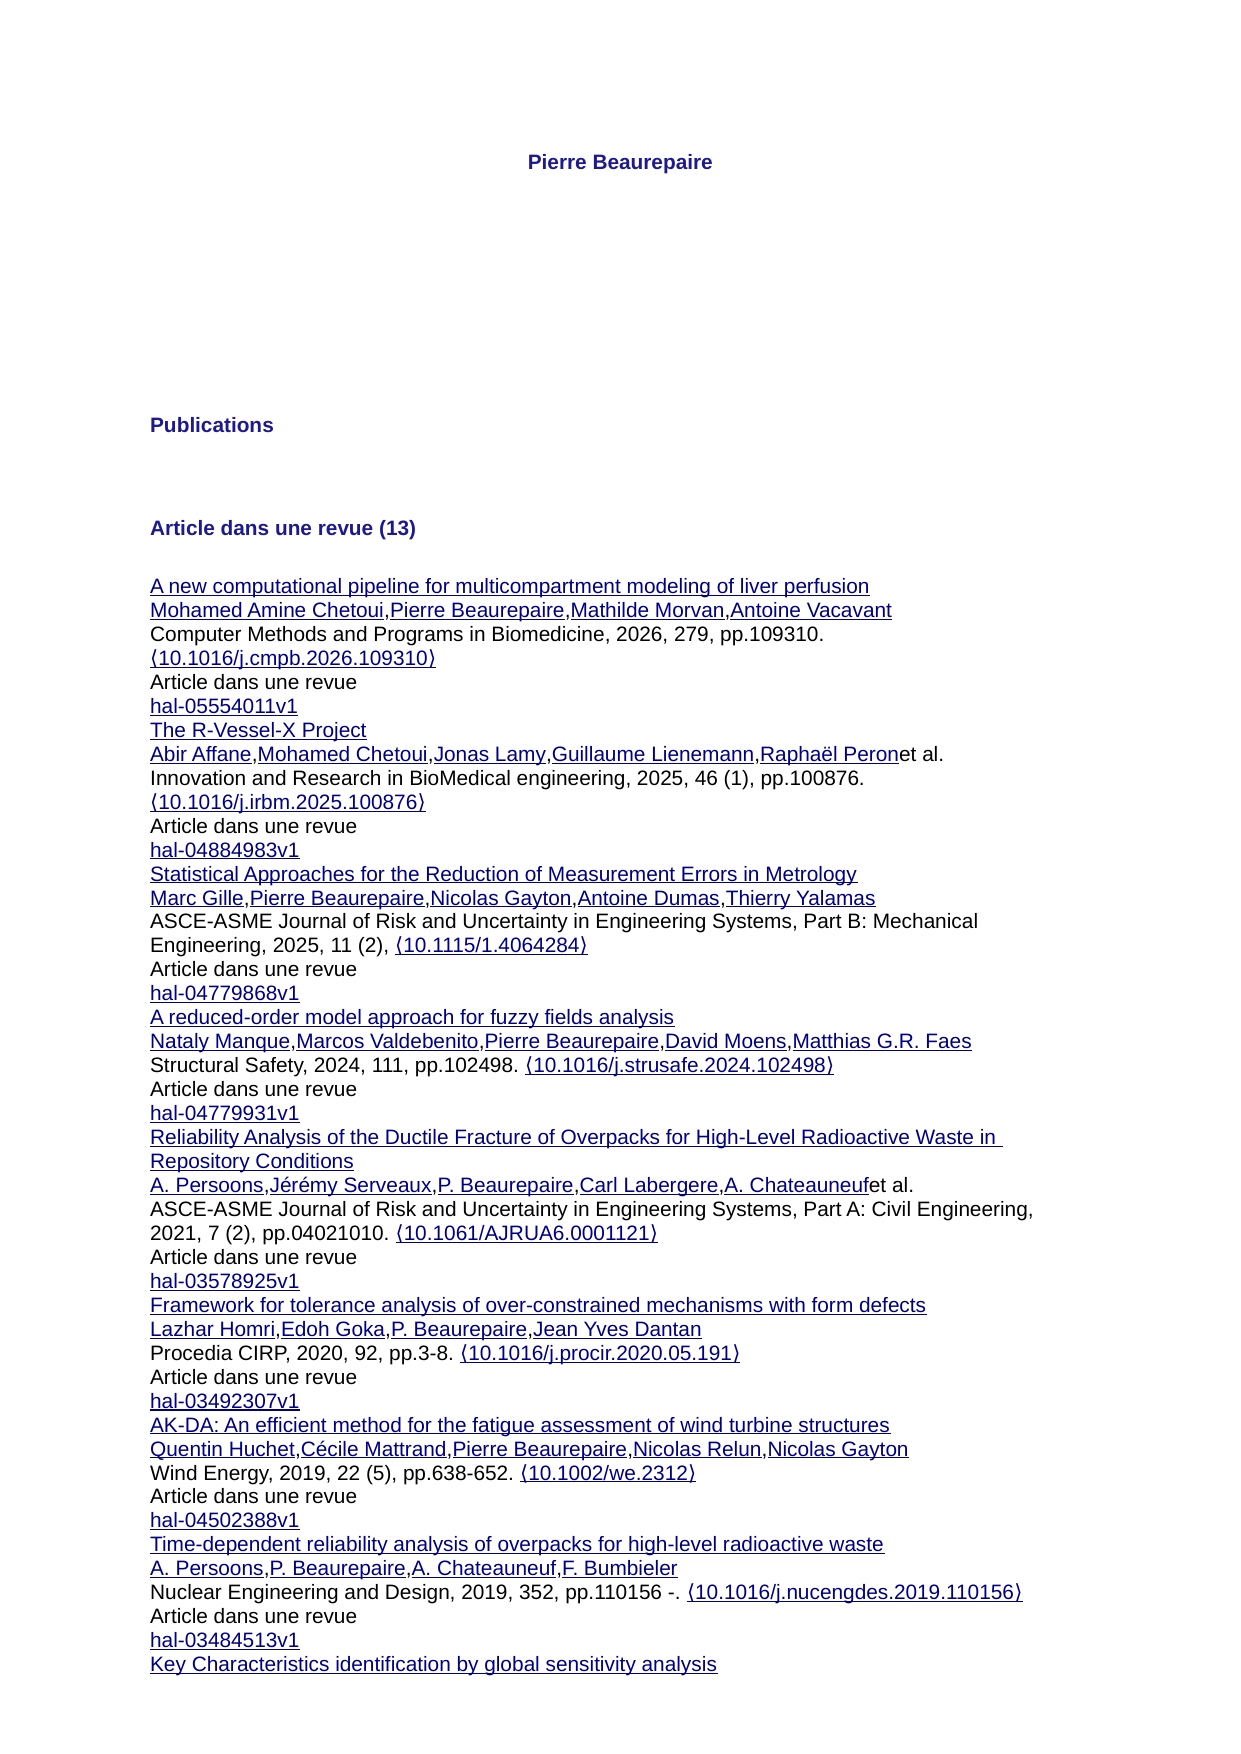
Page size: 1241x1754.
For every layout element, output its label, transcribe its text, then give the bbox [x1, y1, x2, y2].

table_cell Key Characteristics identification by global sensitivity analysis [150, 1652, 1090, 1676]
table_cell Framework for tolerance analysis of over-constrained mechanisms with form defects Lazhar Homri,Edoh Goka,P. Beaurepaire,Jean Yves Dantan Procedia CIRP, 2020, 92, pp.3-8. ⟨10.1016/j.procir.2020.05.191⟩ Article dans une revue hal-03492307v1 [150, 1293, 1090, 1412]
table_cell A reduced-order model approach for fuzzy fields analysis Nataly Manque,Marcos Valdebenito,Pierre Beaurepaire,David Moens,Matthias G.R. Faes Structural Safety, 2024, 111, pp.102498. ⟨10.1016/j.strusafe.2024.102498⟩ Article dans une revue hal-04779931v1 [150, 1005, 1090, 1125]
subtitle Publications [150, 412, 1090, 436]
table_cell The R-Vessel-X Project Abir Affane,Mohamed Chetoui,Jonas Lamy,Guillaume Lienemann,Raphaël Peronet al. Innovation and Research in BioMedical engineering, 2025, 46 (1), pp.100876. ⟨10.1016/j.irbm.2025.100876⟩ Article dans une revue hal-04884983v1 [150, 718, 1090, 861]
table_header A new computational pipeline for multicompartment modeling of liver perfusion Mohamed Amine Chetoui,Pierre Beaurepaire,Mathilde Morvan,Antoine Vacavant Computer Methods and Programs in Biomedicine, 2026, 279, pp.109310. ⟨10.1016/j.cmpb.2026.109310⟩ Article dans une revue hal-05554011v1 [150, 574, 1090, 718]
table_cell Reliability Analysis of the Ductile Fracture of Overpacks for High-Level Radioactive Waste in Repository Conditions A. Persoons,Jérémy Serveaux,P. Beaurepaire,Carl Labergere,A. Chateauneufet al. ASCE-ASME Journal of Risk and Uncertainty in Engineering Systems, Part A: Civil Engineering, 2021, 7 (2), pp.04021010. ⟨10.1061/AJRUA6.0001121⟩ Article dans une revue hal-03578925v1 [150, 1125, 1090, 1293]
subtitle Article dans une revue (13) [150, 516, 1090, 539]
table_cell Statistical Approaches for the Reduction of Measurement Errors in Metrology Marc Gille,Pierre Beaurepaire,Nicolas Gayton,Antoine Dumas,Thierry Yalamas ASCE-ASME Journal of Risk and Uncertainty in Engineering Systems, Part B: Mechanical Engineering, 2025, 11 (2), ⟨10.1115/1.4064284⟩ Article dans une revue hal-04779868v1 [150, 861, 1090, 1005]
subtitle Pierre Beaurepaire [150, 150, 1090, 174]
table_cell Time-dependent reliability analysis of overpacks for high-level radioactive waste A. Persoons,P. Beaurepaire,A. Chateauneuf,F. Bumbieler Nuclear Engineering and Design, 2019, 352, pp.110156 -. ⟨10.1016/j.nucengdes.2019.110156⟩ Article dans une revue hal-03484513v1 [150, 1532, 1090, 1652]
table_cell AK‐DA: An efficient method for the fatigue assessment of wind turbine structures Quentin Huchet,Cécile Mattrand,Pierre Beaurepaire,Nicolas Relun,Nicolas Gayton Wind Energy, 2019, 22 (5), pp.638-652. ⟨10.1002/we.2312⟩ Article dans une revue hal-04502388v1 [150, 1413, 1090, 1532]
